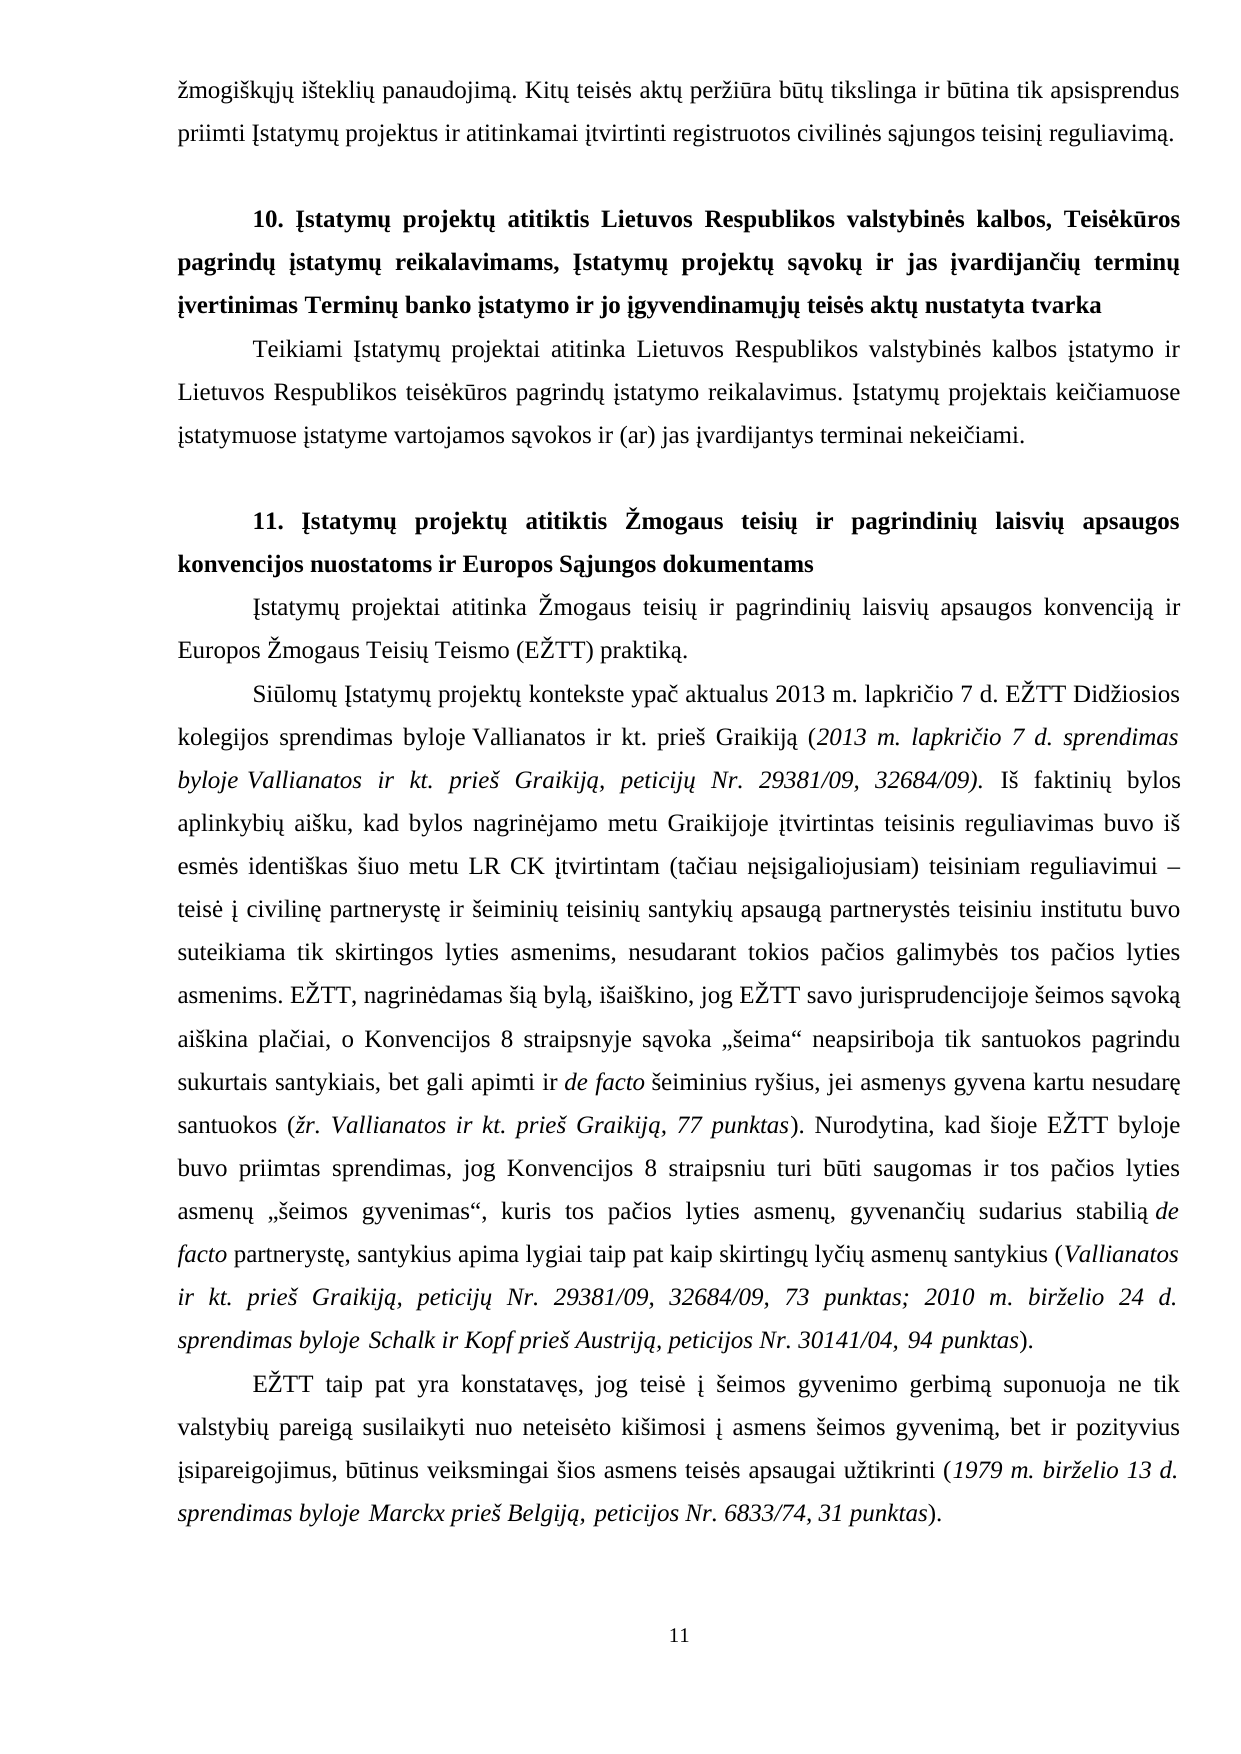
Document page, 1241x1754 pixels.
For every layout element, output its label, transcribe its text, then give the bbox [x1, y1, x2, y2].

text 10. Įstatymų projektų atitiktis Lietuvos Respublikos valstybinės kalbos, Teisėkūros pagrindų įstatymų reikalavimams, Įstatymų projektų sąvokų ir jas įvardijančių terminų įvertinimas Terminų banko įstatymo ir jo įgyvendinamųjų teisės aktų nustatyta tvarka [177, 204, 1181, 319]
text Teikiami Įstatymų projektai atitinka Lietuvos Respublikos valstybinės kalbos įstatymo ir Lietuvos Respublikos teisėkūros pagrindų įstatymo reikalavimus. Įstatymų projektais keičiamuose įstatymuose įstatyme vartojamos sąvokos ir (ar) jas įvardijantys terminai nekeičiami. [177, 334, 1181, 449]
text 11. Įstatymų projektų atitiktis Žmogaus teisių ir pagrindinių laisvių apsaugos konvencijos nuostatoms ir Europos Sąjungos dokumentams [177, 506, 1181, 578]
text Siūlomų Įstatymų projektų kontekste ypač aktualus 2013 m. lapkričio 7 d. EŽTT Didžiosios kolegijos sprendimas byloje Vallianatos ir kt. prieš Graikiją (2013 m. lapkričio 7 d. sprendimas byloje Vallianatos ir kt. prieš Graikiją, peticijų Nr. 29381/09, 32684/09). Iš faktinių bylos aplinkybių aišku, kad bylos nagrinėjamo metu Graikijoje įtvirtintas teisinis reguliavimas buvo iš esmės identiškas šiuo metu LR CK įtvirtintam (tačiau neįsigaliojusiam) teisiniam reguliavimui – teisė į civilinę partnerystę ir šeiminių teisinių santykių apsaugą partnerystės teisiniu institutu buvo suteikiama tik skirtingos lyties asmenims, nesudarant tokios pačios galimybės tos pačios lyties asmenims. EŽTT, nagrinėdamas šią bylą, išaiškino, jog EŽTT savo jurisprudencijoje šeimos sąvoką aiškina plačiai, o Konvencijos 8 straipsnyje sąvoka „šeima“ neapsiriboja tik santuokos pagrindu sukurtais santykiais, bet gali apimti ir de facto šeiminius ryšius, jei asmenys gyvena kartu nesudarę santuokos (žr. Vallianatos ir kt. prieš Graikiją, 77 punktas). Nurodytina, kad šioje EŽTT byloje buvo priimtas sprendimas, jog Konvencijos 8 straipsniu turi būti saugomas ir tos pačios lyties asmenų „šeimos gyvenimas“, kuris tos pačios lyties asmenų, gyvenančių sudarius stabilią de facto partnerystę, santykius apima lygiai taip pat kaip skirtingų lyčių asmenų santykius (Vallianatos ir kt. prieš Graikiją, peticijų Nr. 29381/09, 32684/09, 73 punktas; 2010 m. birželio 24 d. sprendimas byloje Schalk ir Kopf prieš Austriją, peticijos Nr. 30141/04, 94 punktas). [177, 679, 1181, 1354]
text žmogiškųjų išteklių panaudojimą. Kitų teisės aktų peržiūra būtų tikslinga ir būtina tik apsisprendus priimti Įstatymų projektus ir atitinkamai įtvirtinti registruotos civilinės sąjungos teisinį reguliavimą. [177, 75, 1181, 147]
text EŽTT taip pat yra konstatavęs, jog teisė į šeimos gyvenimo gerbimą suponuoja ne tik valstybių pareigą susilaikyti nuo neteisėto kišimosi į asmens šeimos gyvenimą, bet ir pozityvius įsipareigojimus, būtinus veiksmingai šios asmens teisės apsaugai užtikrinti (1979 m. birželio 13 d. sprendimas byloje Marckx prieš Belgiją, peticijos Nr. 6833/74, 31 punktas). [177, 1369, 1181, 1527]
text Įstatymų projektai atitinka Žmogaus teisių ir pagrindinių laisvių apsaugos konvenciją ir Europos Žmogaus Teisių Teismo (EŽTT) praktiką. [177, 592, 1181, 664]
